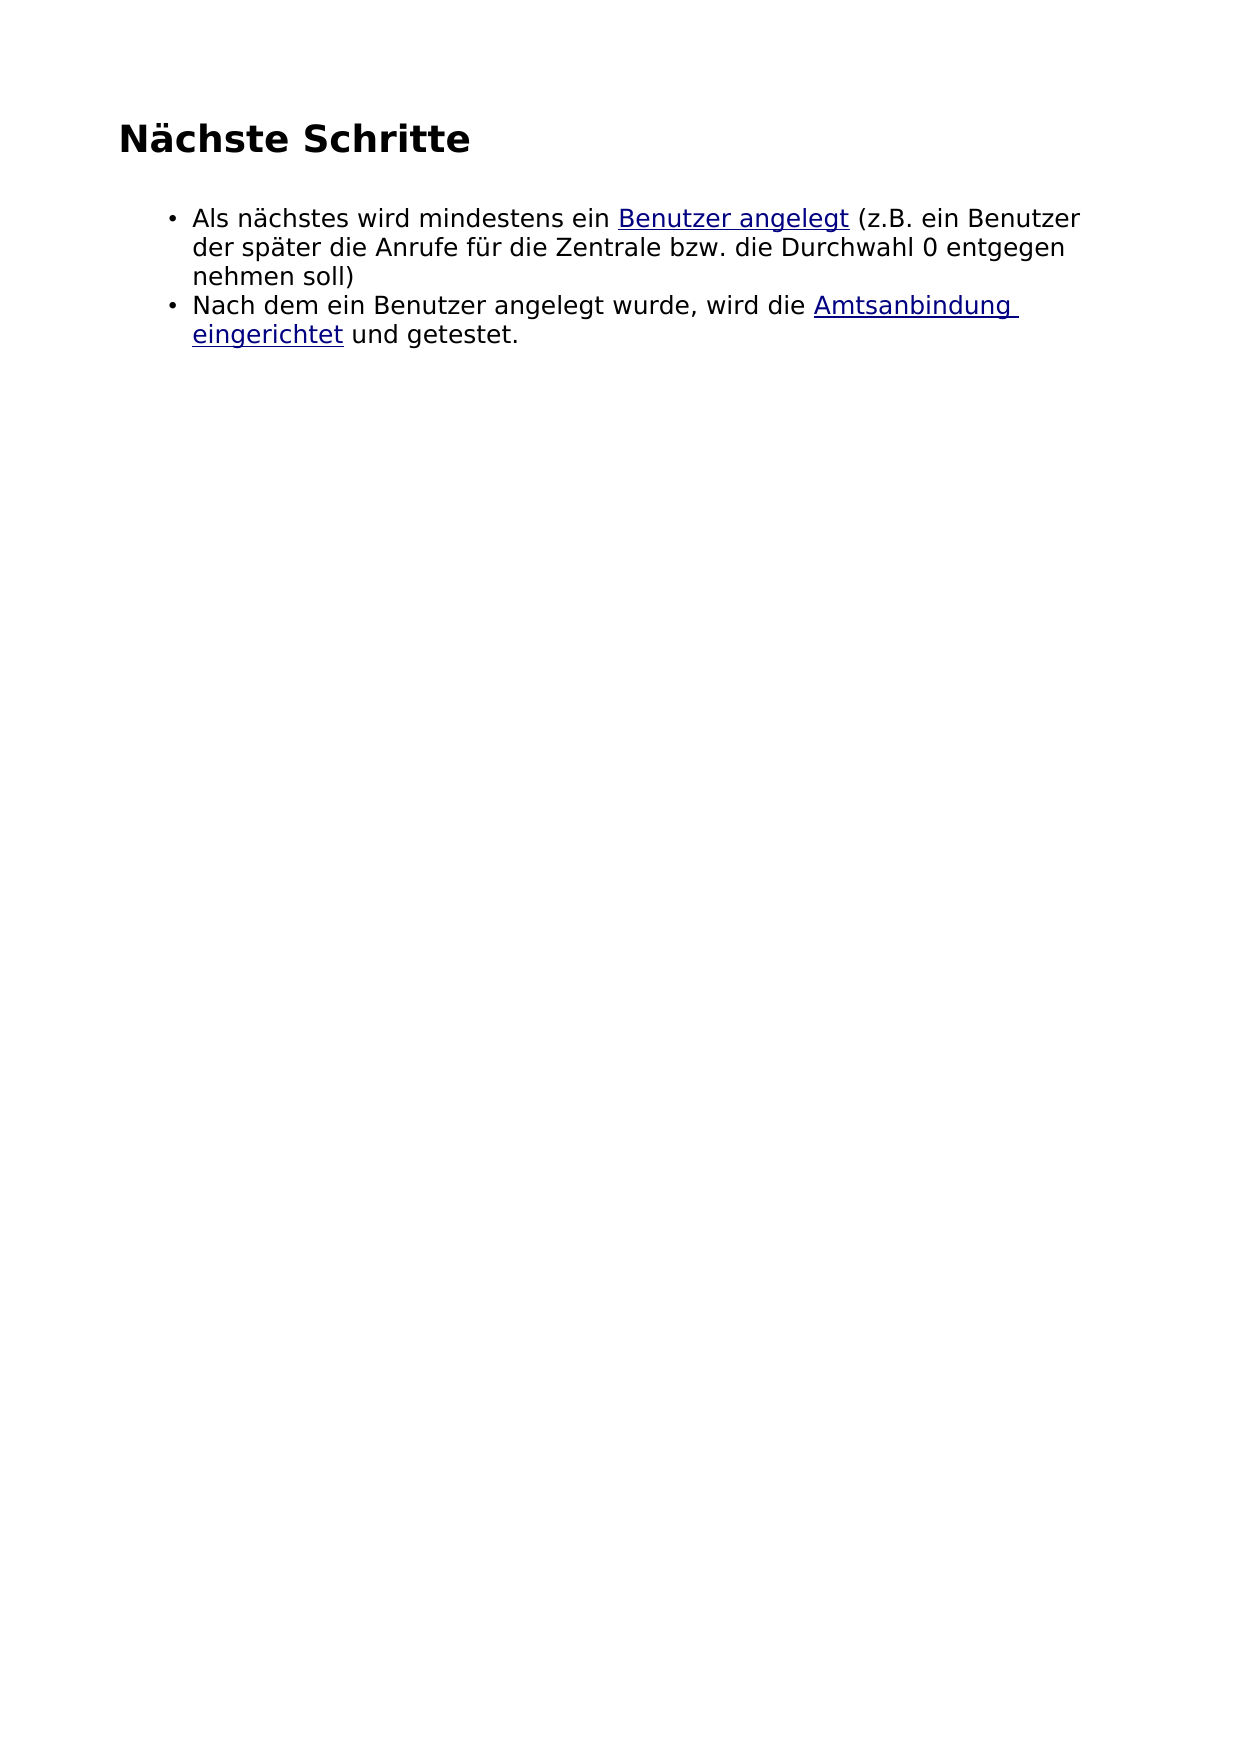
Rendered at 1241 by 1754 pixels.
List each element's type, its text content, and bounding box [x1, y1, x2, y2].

subtitle Nächste Schritte [118, 118, 1122, 162]
list Als nächstes wird mindestens ein Benutzer angelegt (z.B. ein Benutzer der später die Anrufe für die Zentrale bzw. die Durchwahl 0 entgegen nehmen soll) [177, 204, 1122, 291]
list Nach dem ein Benutzer angelegt wurde, wird die Amtsanbindung eingerichtet und getestet. [177, 291, 1122, 349]
